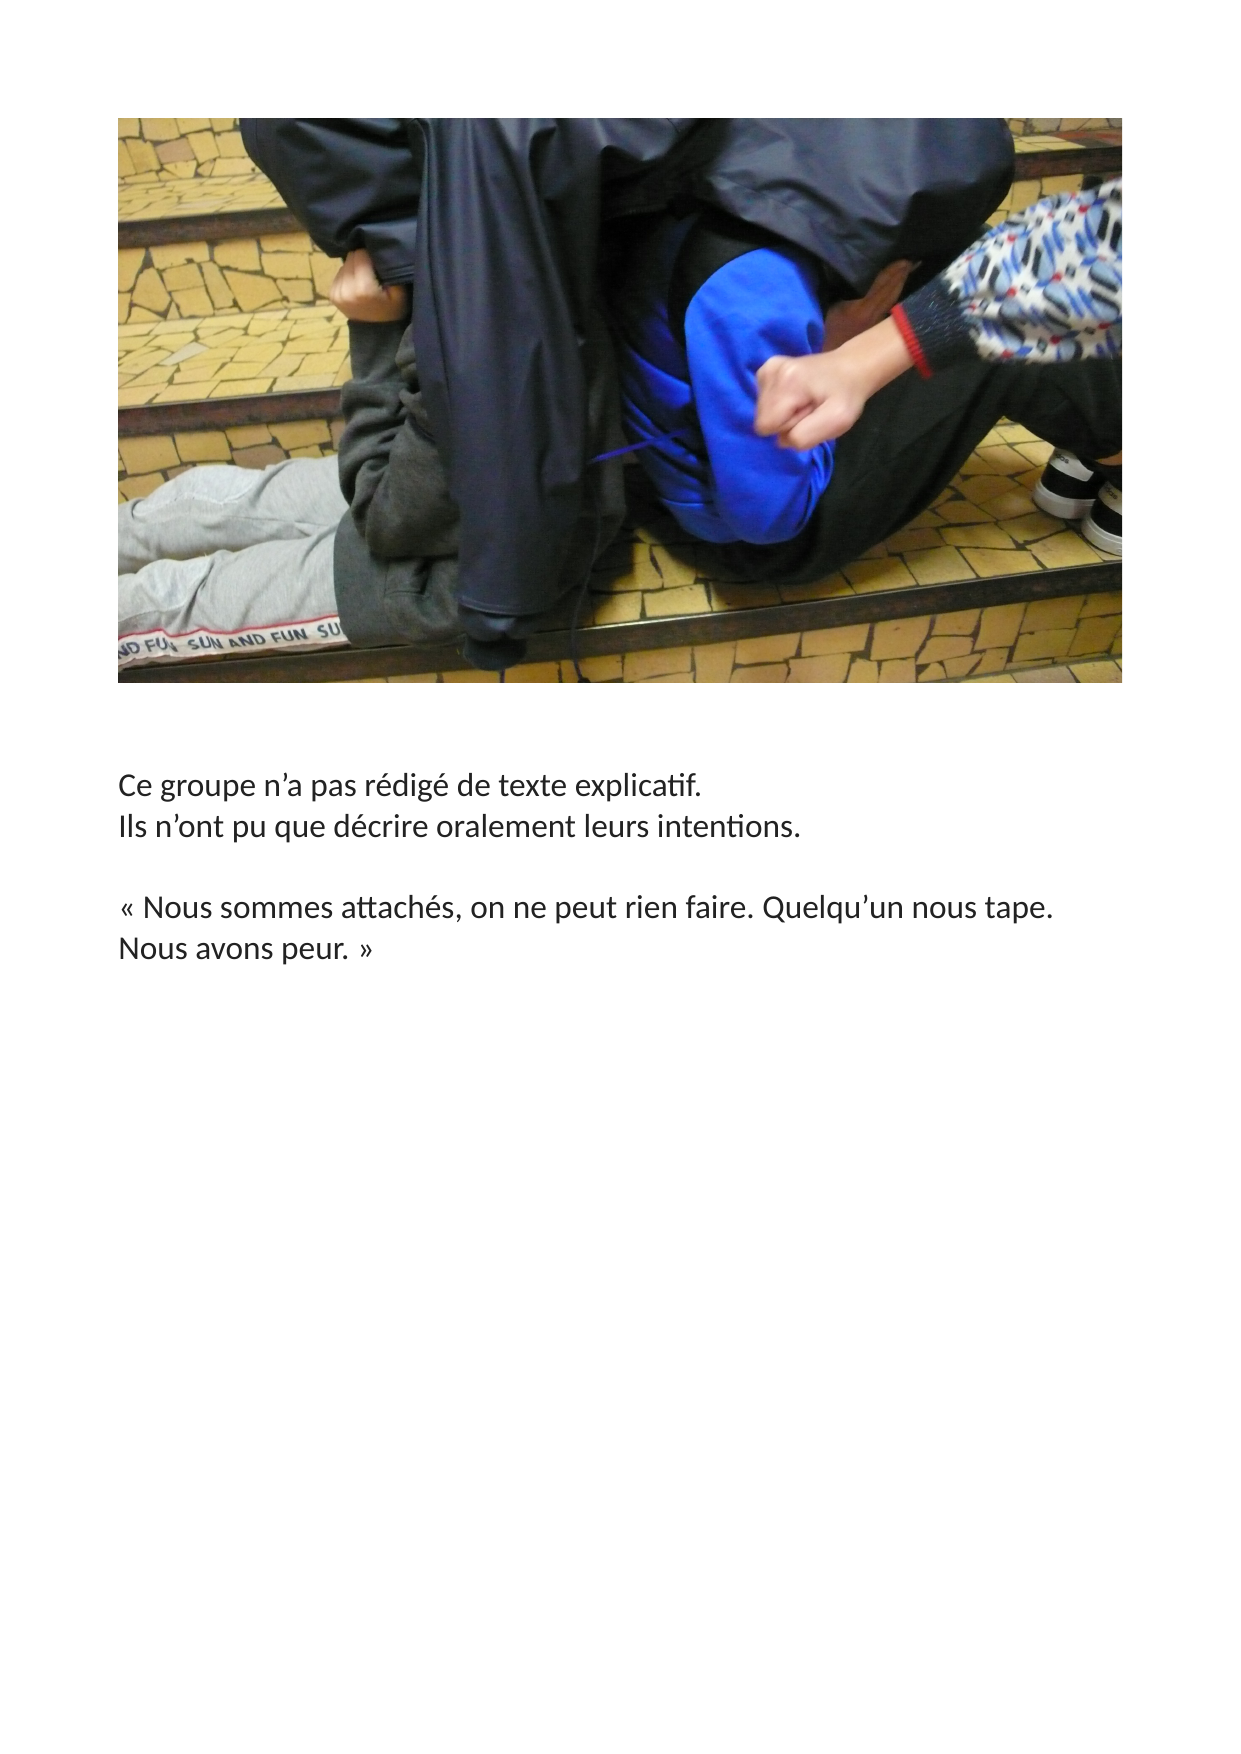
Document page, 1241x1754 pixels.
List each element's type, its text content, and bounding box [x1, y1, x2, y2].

text Ce groupe n’a pas rédigé de texte explicatif. [118, 764, 1122, 805]
text Nous avons peur. » [118, 927, 1122, 968]
picture [118, 118, 1123, 683]
text « Nous sommes attachés, on ne peut rien faire. Quelqu’un nous tape. [118, 886, 1122, 927]
text Ils n’ont pu que décrire oralement leurs intentions. [118, 805, 1122, 846]
